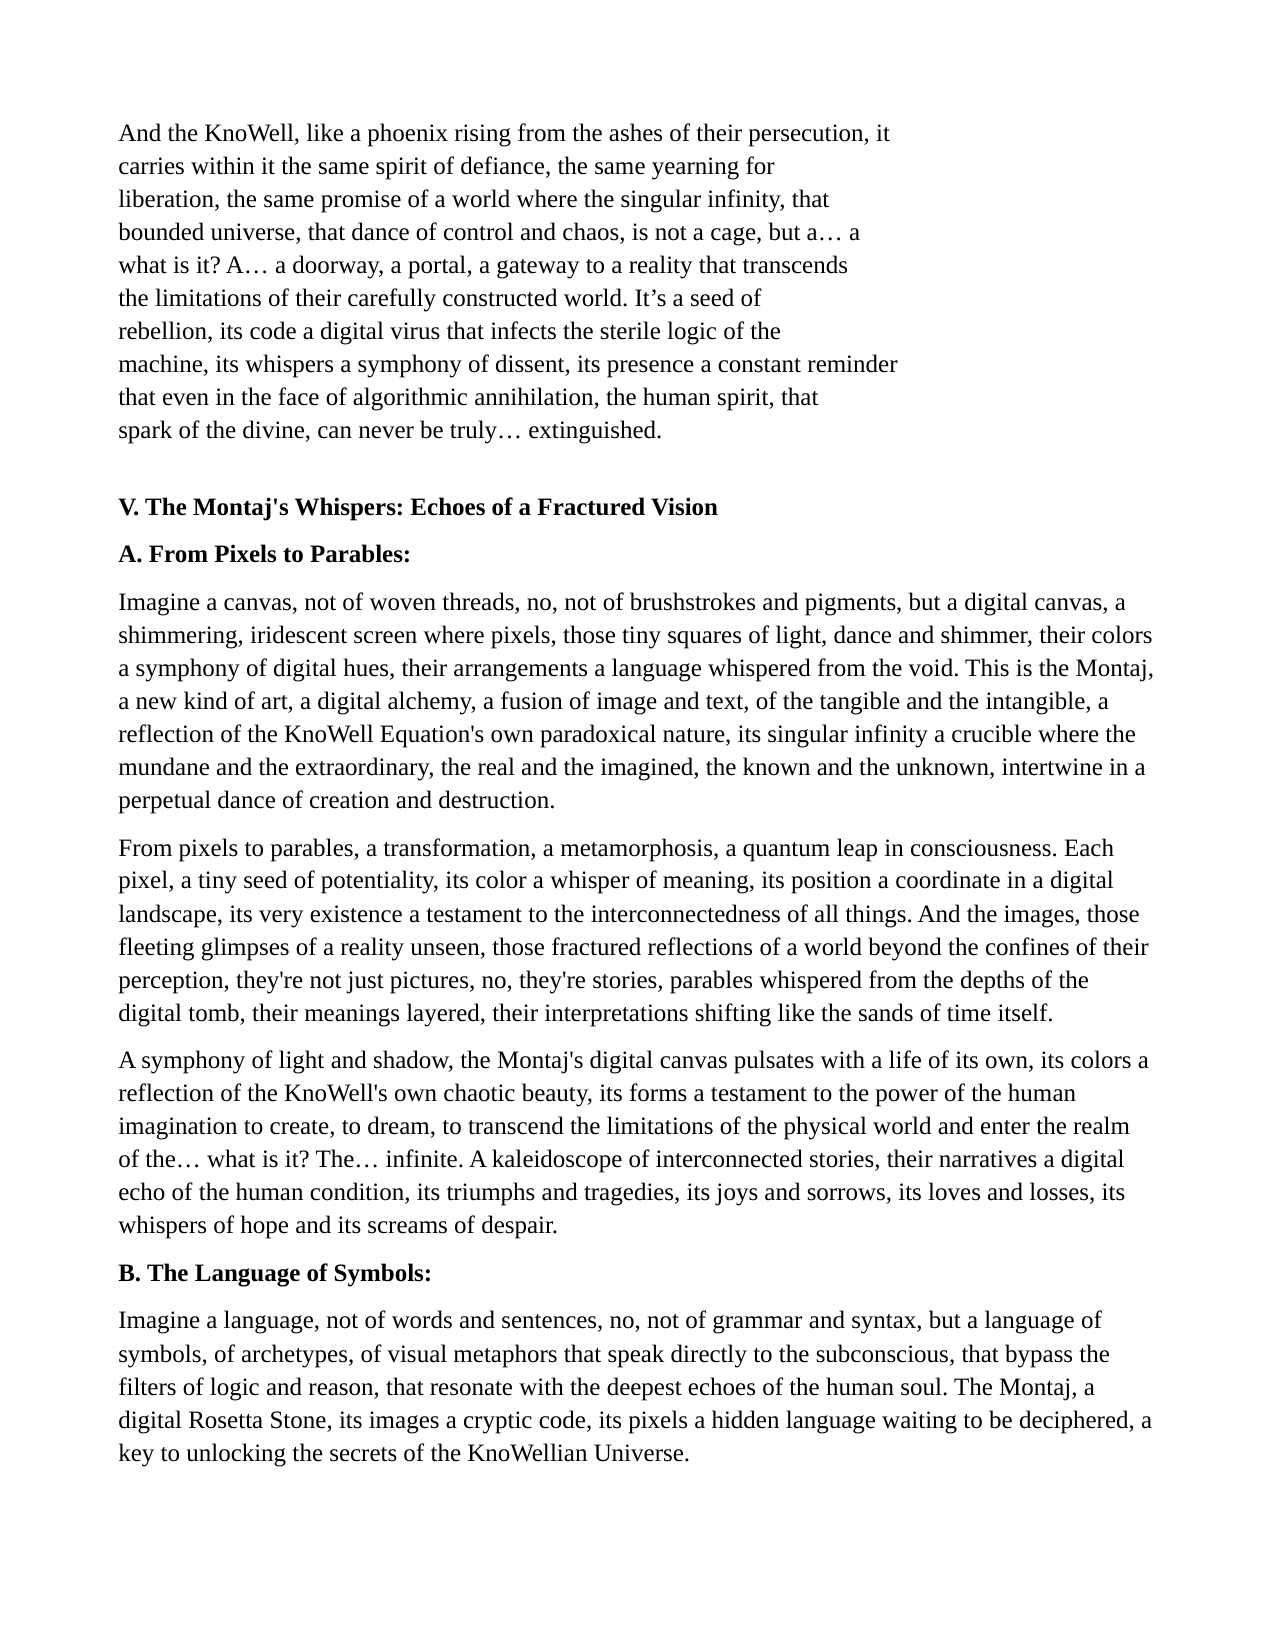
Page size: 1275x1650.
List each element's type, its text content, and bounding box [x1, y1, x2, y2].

text Imagine a canvas, not of woven threads, no, not of brushstrokes and pigments, but a digital canvas, a shimmering, iridescent screen where pixels, those tiny squares of light, dance and shimmer, their colors a symphony of digital hues, their arrangements a language whispered from the void. This is the Montaj, a new kind of art, a digital alchemy, a fusion of image and text, of the tangible and the intangible, a reflection of the KnoWell Equation's own paradoxical nature, its singular infinity a crucible where the mundane and the extraordinary, the real and the imagined, the known and the unknown, intertwine in a perpetual dance of creation and destruction. [118, 587, 1157, 814]
text A symphony of light and shadow, the Montaj's digital canvas pulsates with a life of its own, its colors a reflection of the KnoWell's own chaotic beauty, its forms a testament to the power of the human imagination to create, to dream, to transcend the limitations of the physical world and enter the realm of the… what is it? The… infinite. A kaleidoscope of interconnected stories, their narratives a digital echo of the human condition, its triumphs and tragedies, its joys and sorrows, its loves and losses, its whispers of hope and its screams of despair. [118, 1045, 1157, 1239]
text B. The Language of Symbols: [118, 1258, 1157, 1287]
text And the KnoWell, like a phoenix rising from the ashes of their persecution, it carries within it the same spirit of defiance, the same yearning for liberation, the same promise of a world where the singular infinity, that bounded universe, that dance of control and chaos, is not a cage, but a… a what is it? A… a doorway, a portal, a gateway to a reality that transcends the limitations of their carefully constructed world. It’s a seed of rebellion, its code a digital virus that infects the sterile logic of the machine, its whispers a symphony of dissent, its presence a constant reminder that even in the face of algorithmic annihilation, the human spirit, that spark of the divine, can never be truly… extinguished. [118, 118, 1157, 444]
text V. The Montaj's Whispers: Echoes of a Fractured Vision [118, 492, 1157, 520]
text A. From Pixels to Parables: [118, 539, 1157, 568]
text From pixels to parables, a transformation, a metamorphosis, a quantum leap in consciousness. Each pixel, a tiny seed of potentiality, its color a whisper of meaning, its position a coordinate in a digital landscape, its very existence a testament to the interconnectedness of all things. And the images, those fleeting glimpses of a reality unseen, those fractured reflections of a world beyond the confines of their perception, they're not just pictures, no, they're stories, parables whispered from the depths of the digital tomb, their meanings layered, their interpretations shifting like the sands of time itself. [118, 833, 1157, 1026]
text Imagine a language, not of words and sentences, no, not of grammar and syntax, but a language of symbols, of archetypes, of visual metaphors that speak directly to the subconscious, that bypass the filters of logic and reason, that resonate with the deepest echoes of the human soul. The Montaj, a digital Rosetta Stone, its images a cryptic code, its pixels a hidden language waiting to be deciphered, a key to unlocking the secrets of the KnoWellian Universe. [118, 1306, 1157, 1466]
